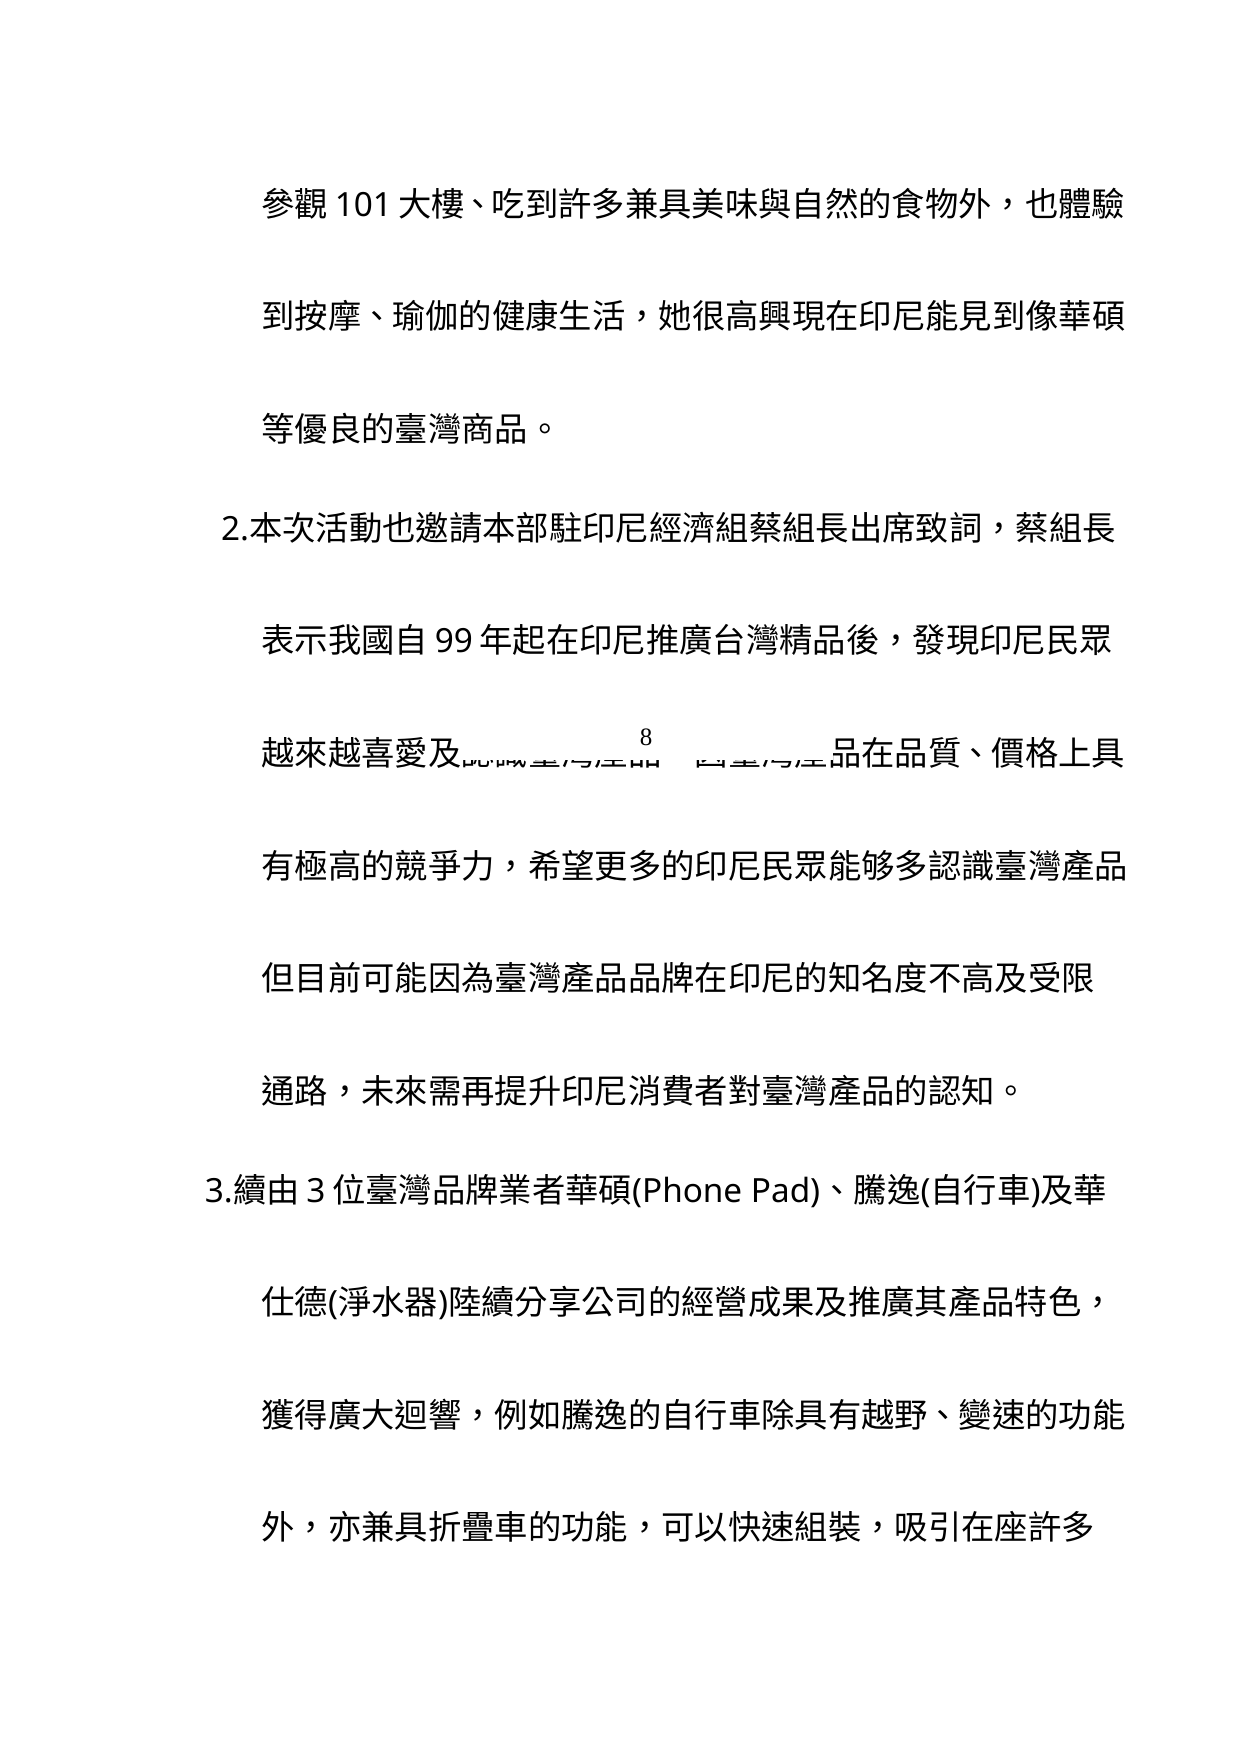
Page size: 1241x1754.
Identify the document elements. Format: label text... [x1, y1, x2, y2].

text 3.續由3位臺灣品牌業者華碩(Phone Pad)、騰逸(自行車)及華仕德(淨水器)陸續分享公司的經營成果及推廣其產品特色，獲得廣大迴響，例如騰逸的自行車除具有越野、變速的功能外，亦兼具折疊車的功能，可以快速組裝，吸引在座許多 [187, 1150, 1125, 1563]
text 8 [476, 723, 816, 751]
text 1.活動一開始即播放臺灣美食影片，該媒體朋友認識臺灣小吃、鼎泰豐等美食，同時邀請計畫代言人Whulandary Herman（印尼知名模特兒及演員）出席，Herman向貴賓及媒體朋友們分享自身的經驗略以，臺灣食品訴求天然健康，很適合在齋戒月期間使用，2年前她曾經到過臺灣，除參觀101大樓、吃到許多兼具美味與自然的食物外，也體驗到按摩、瑜伽的健康生活，她很高興現在印尼能見到像華碩等優良的臺灣商品。 [187, 164, 1125, 464]
text 2.本次活動也邀請本部駐印尼經濟組蔡組長出席致詞，蔡組長表示我國自99年起在印尼推廣台灣精品後，發現印尼民眾越來越喜愛及認識臺灣產品，因臺灣產品在品質、價格上具有極高的競爭力，希望更多的印尼民眾能够多認識臺灣產品。但目前可能因為臺灣產品品牌在印尼的知名度不高及受限通路，未來需再提升印尼消費者對臺灣產品的認知。 [187, 488, 1125, 1126]
